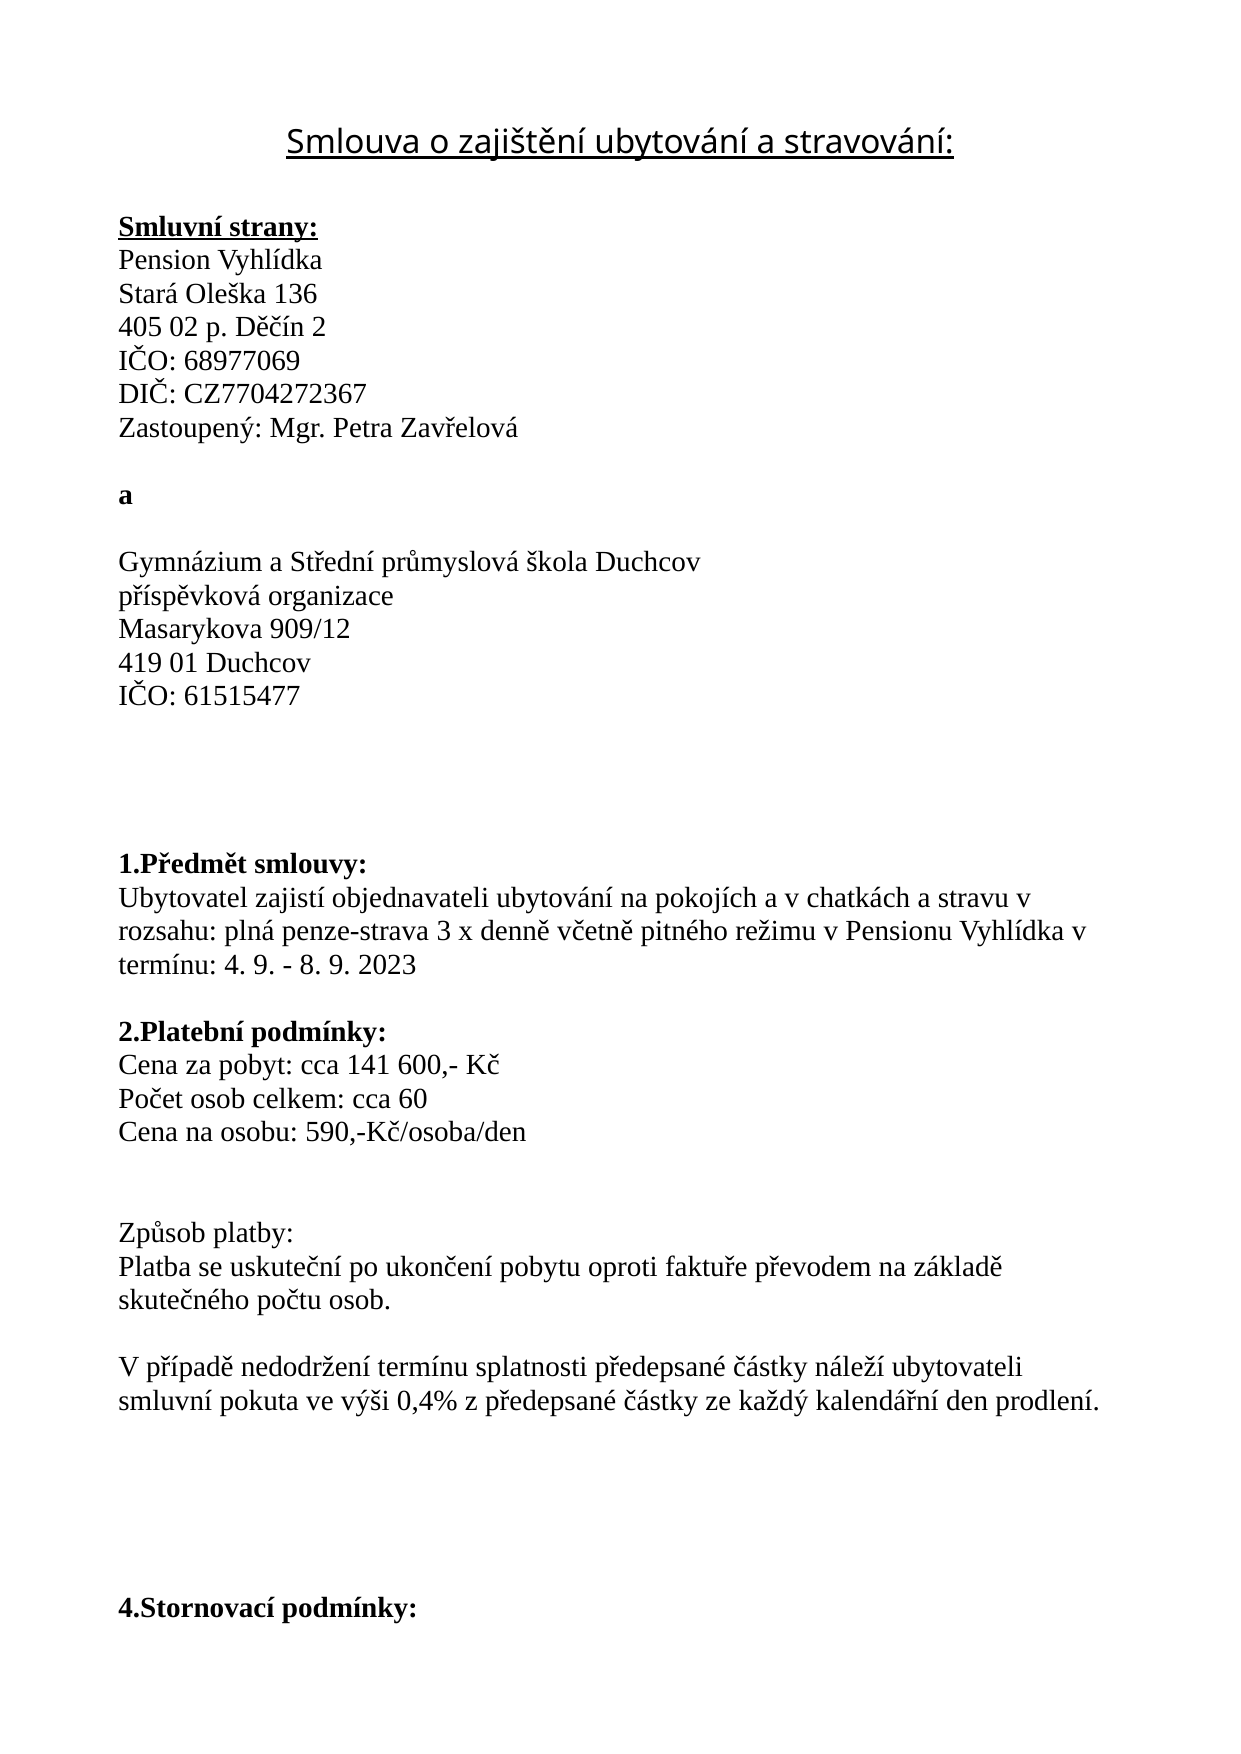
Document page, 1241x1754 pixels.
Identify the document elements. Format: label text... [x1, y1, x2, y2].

text a [118, 477, 1122, 511]
text IČO: 68977069 [118, 343, 1122, 377]
text Pension Vyhlídka [118, 242, 1122, 276]
text Stará Oleška 136 [118, 276, 1122, 309]
text Platba se uskuteční po ukončení pobytu oproti faktuře převodem na základě skutečného počtu osob. [118, 1249, 1122, 1316]
text V případě nedodržení termínu splatnosti předepsané částky náleží ubytovateli smluvní pokuta ve výši 0,4% z předepsané částky ze každý kalendářní den prodlení. [118, 1349, 1122, 1416]
text Ubytovatel zajistí objednavateli ubytování na pokojích a v chatkách a stravu v rozsahu: plná penze-strava 3 x denně včetně pitného režimu v Pensionu Vyhlídka v termínu: 4. 9. - 8. 9. 2023 [118, 880, 1122, 980]
text 2.Platební podmínky: [118, 1014, 1122, 1047]
text 4.Stornovací podmínky: [118, 1590, 1122, 1624]
text Cena za pobyt: cca 141 600,- Kč [118, 1047, 1122, 1081]
text Masarykova 909/12 [118, 611, 1122, 645]
text Počet osob celkem: cca 60 [118, 1081, 1122, 1114]
text DIČ: CZ7704272367 [118, 377, 1122, 410]
text Způsob platby: [118, 1215, 1122, 1249]
text 1.Předmět smlouvy: [118, 846, 1122, 880]
text 405 02 p. Děčín 2 [118, 309, 1122, 343]
text Cena na osobu: 590,-Kč/osoba/den [118, 1114, 1122, 1148]
text Smlouva o zajištění ubytování a stravování: [118, 118, 1122, 163]
text Smluvní strany: [118, 209, 1122, 242]
text 419 01 Duchcov [118, 645, 1122, 678]
text Zastoupený: Mgr. Petra Zavřelová [118, 410, 1122, 444]
text Gymnázium a Střední průmyslová škola Duchcov [118, 544, 1122, 578]
text příspěvková organizace [118, 578, 1122, 611]
text IČO: 61515477 [118, 678, 1122, 712]
